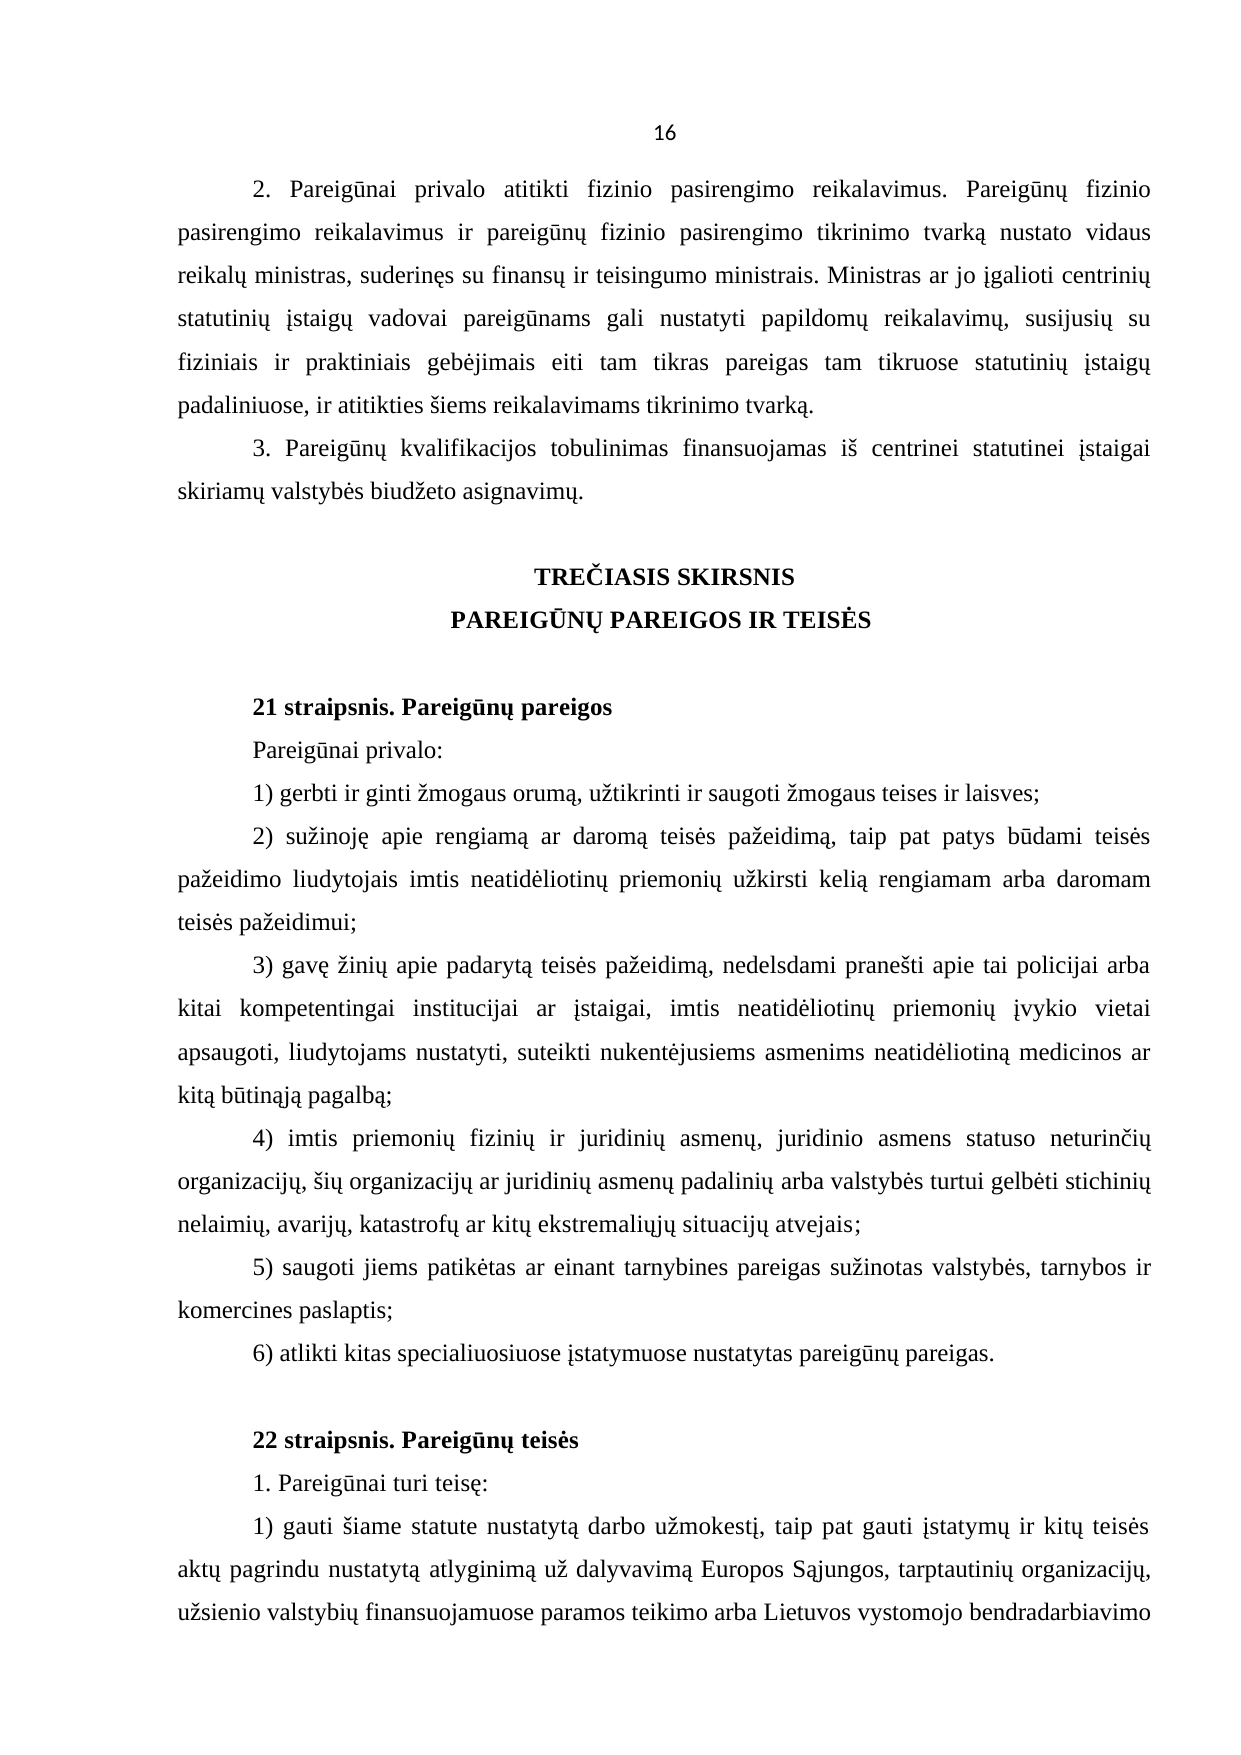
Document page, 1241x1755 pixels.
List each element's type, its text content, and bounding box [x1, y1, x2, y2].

text 6) atlikti kitas specialiuosiuose įstatymuose nustatytas pareigūnų pareigas. [177, 1338, 1152, 1367]
text 22 straipsnis. Pareigūnų teisės [177, 1425, 1152, 1453]
text 1) gerbti ir ginti žmogaus orumą, užtikrinti ir saugoti žmogaus teises ir laisves; [177, 778, 1152, 807]
text 2) sužinoję apie rengiamą ar daromą teisės pažeidimą, taip pat patys būdami teisės pažeidimo liudytojais imtis neatidėliotinų priemonių užkirsti kelią rengiamam arba daromam teisės pažeidimui; [177, 821, 1152, 936]
text 1. Pareigūnai turi teisę: [177, 1468, 1152, 1497]
text 4) imtis priemonių fizinių ir juridinių asmenų, juridinio asmens statuso neturinčių organizacijų, šių organizacijų ar juridinių asmenų padalinių arba valstybės turtui gelbėti stichinių nelaimių, avarijų, katastrofų ar kitų ekstremaliųjų situacijų atvejais; [177, 1123, 1152, 1238]
text 2. Pareigūnai privalo atitikti fizinio pasirengimo reikalavimus. Pareigūnų fizinio pasirengimo reikalavimus ir pareigūnų fizinio pasirengimo tikrinimo tvarką nustato vidaus reikalų ministras, suderinęs su finansų ir teisingumo ministrais. Ministras ar jo įgalioti centrinių statutinių įstaigų vadovai pareigūnams gali nustatyti papildomų reikalavimų, susijusių su fiziniais ir praktiniais gebėjimais eiti tam tikras pareigas tam tikruose statutinių įstaigų padaliniuose, ir atitikties šiems reikalavimams tikrinimo tvarką. [177, 174, 1152, 418]
subtitle TREČIASIS SKIRSNIS [177, 562, 1152, 591]
text 21 straipsnis. Pareigūnų pareigos [177, 692, 1152, 720]
subtitle PAREIGŪNŲ PAREIGOS IR TEISĖS [177, 605, 1152, 634]
text 1) gauti šiame statute nustatytą darbo užmokestį, taip pat gauti įstatymų ir kitų teisės aktų pagrindu nustatytą atlyginimą už dalyvavimą Europos Sąjungos, tarptautinių organizacijų, užsienio valstybių finansuojamuose paramos teikimo arba Lietuvos vystomojo bendradarbiavimo [177, 1511, 1152, 1626]
text 3. Pareigūnų kvalifikacijos tobulinimas finansuojamas iš centrinei statutinei įstaigai skiriamų valstybės biudžeto asignavimų. [177, 433, 1152, 505]
text 5) saugoti jiems patikėtas ar einant tarnybines pareigas sužinotas valstybės, tarnybos ir komercines paslaptis; [177, 1252, 1152, 1324]
text 3) gavę žinių apie padarytą teisės pažeidimą, nedelsdami pranešti apie tai policijai arba kitai kompetentingai institucijai ar įstaigai, imtis neatidėliotinų priemonių įvykio vietai apsaugoti, liudytojams nustatyti, suteikti nukentėjusiems asmenims neatidėliotiną medicinos ar kitą būtinąją pagalbą; [177, 950, 1152, 1108]
text Pareigūnai privalo: [177, 735, 1152, 763]
